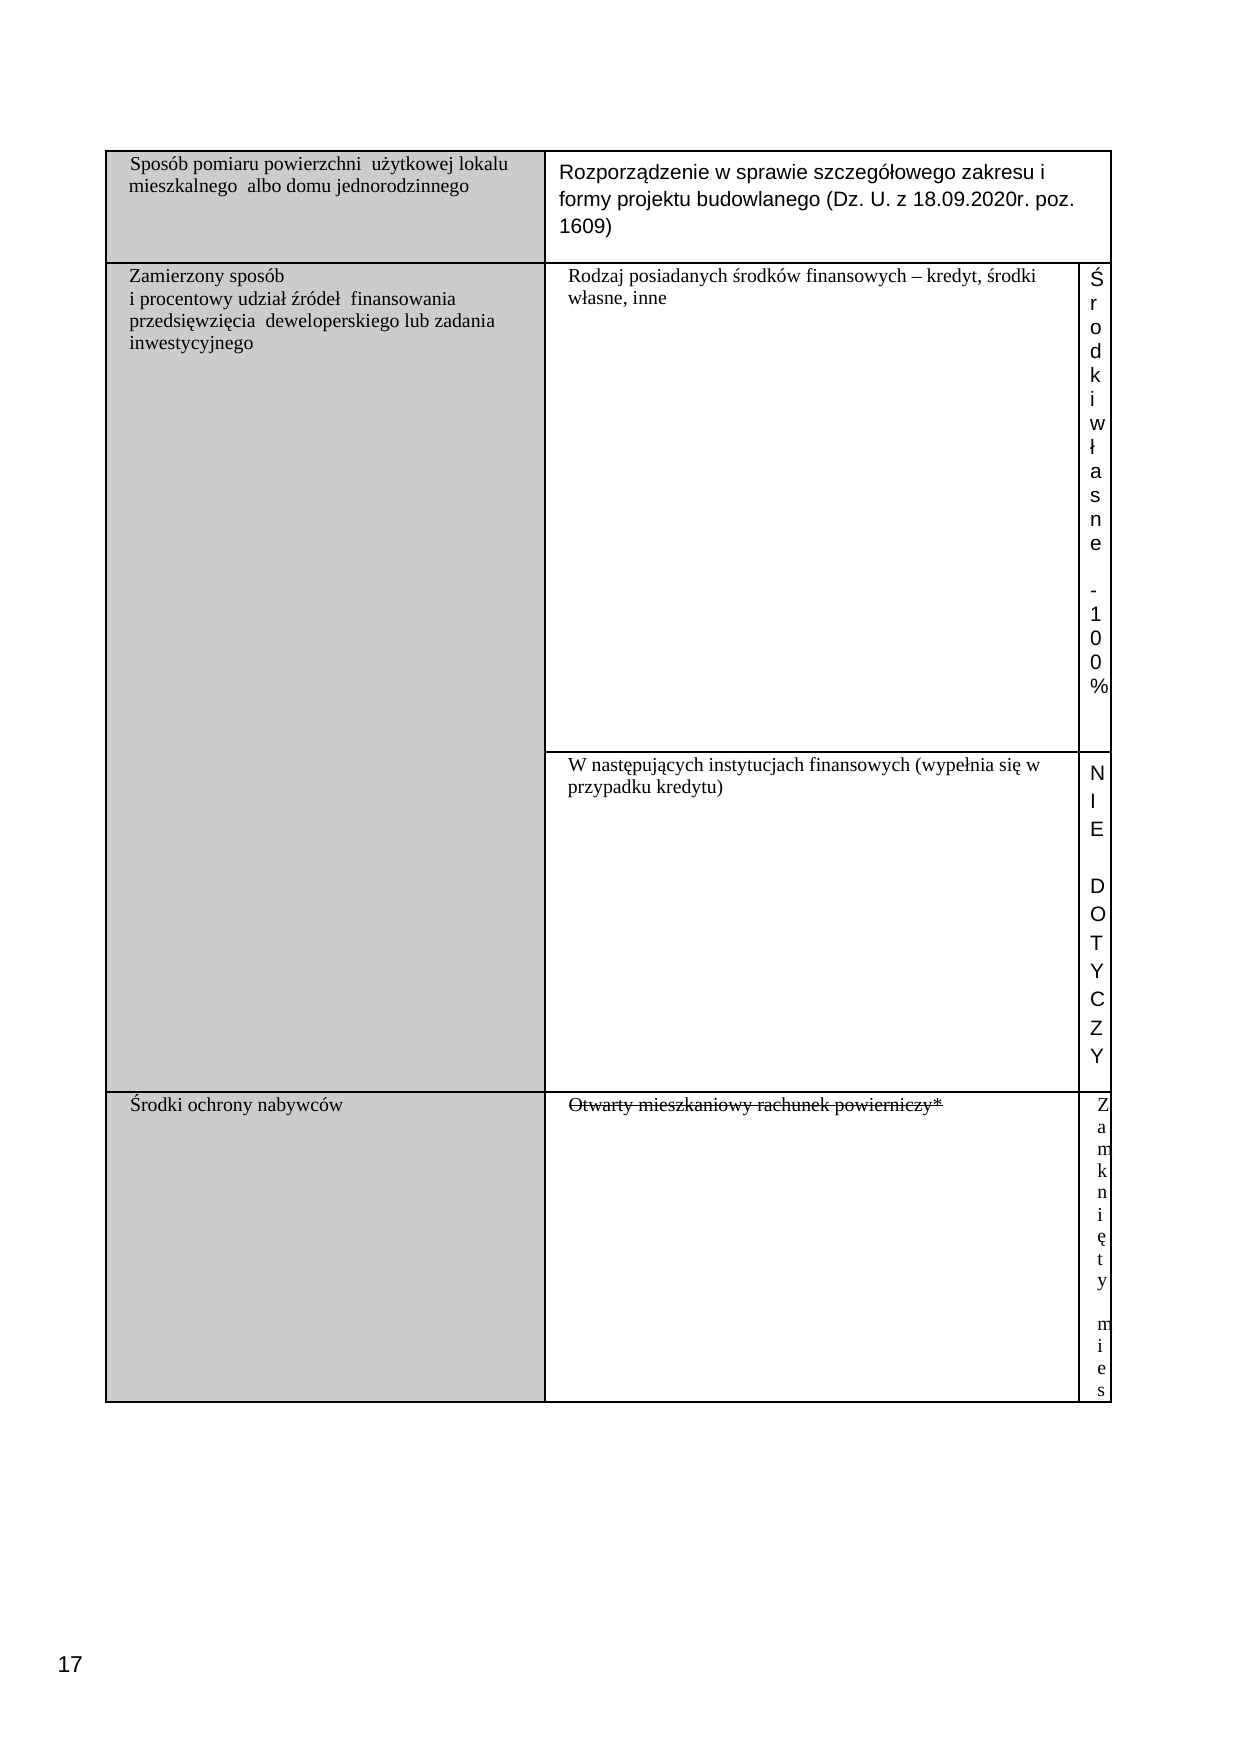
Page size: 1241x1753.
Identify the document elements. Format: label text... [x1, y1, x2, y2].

table_cell Środki własne - 100% [1080, 264, 1110, 751]
table_cell NIE DOTYCZY [1080, 753, 1110, 1091]
table_cell Zamierzony sposób i procentowy udział źródeł finansowania przedsięwzięcia deweloperskiego lub zadania inwestycyjnego [107, 264, 544, 1091]
table_cell Środki ochrony nabywców [107, 1093, 544, 1401]
table_cell Rozporządzenie w sprawie szczegółowego zakresu i formy projektu budowlanego (Dz. U. z 18.09.2020r. poz. 1609) [546, 152, 1110, 262]
table_cell Rodzaj posiadanych środków finansowych – kredyt, środki własne, inne [546, 264, 1078, 751]
table_cell Otwarty mieszkaniowy rachunek powierniczy* [546, 1093, 1078, 1401]
table_cell Zamknięty mies [1080, 1093, 1110, 1401]
table_cell W następujących instytucjach finansowych (wypełnia się w przypadku kredytu) [546, 753, 1078, 1091]
table_cell Sposób pomiaru powierzchni użytkowej lokalu mieszkalnego albo domu jednorodzinnego [107, 152, 544, 262]
